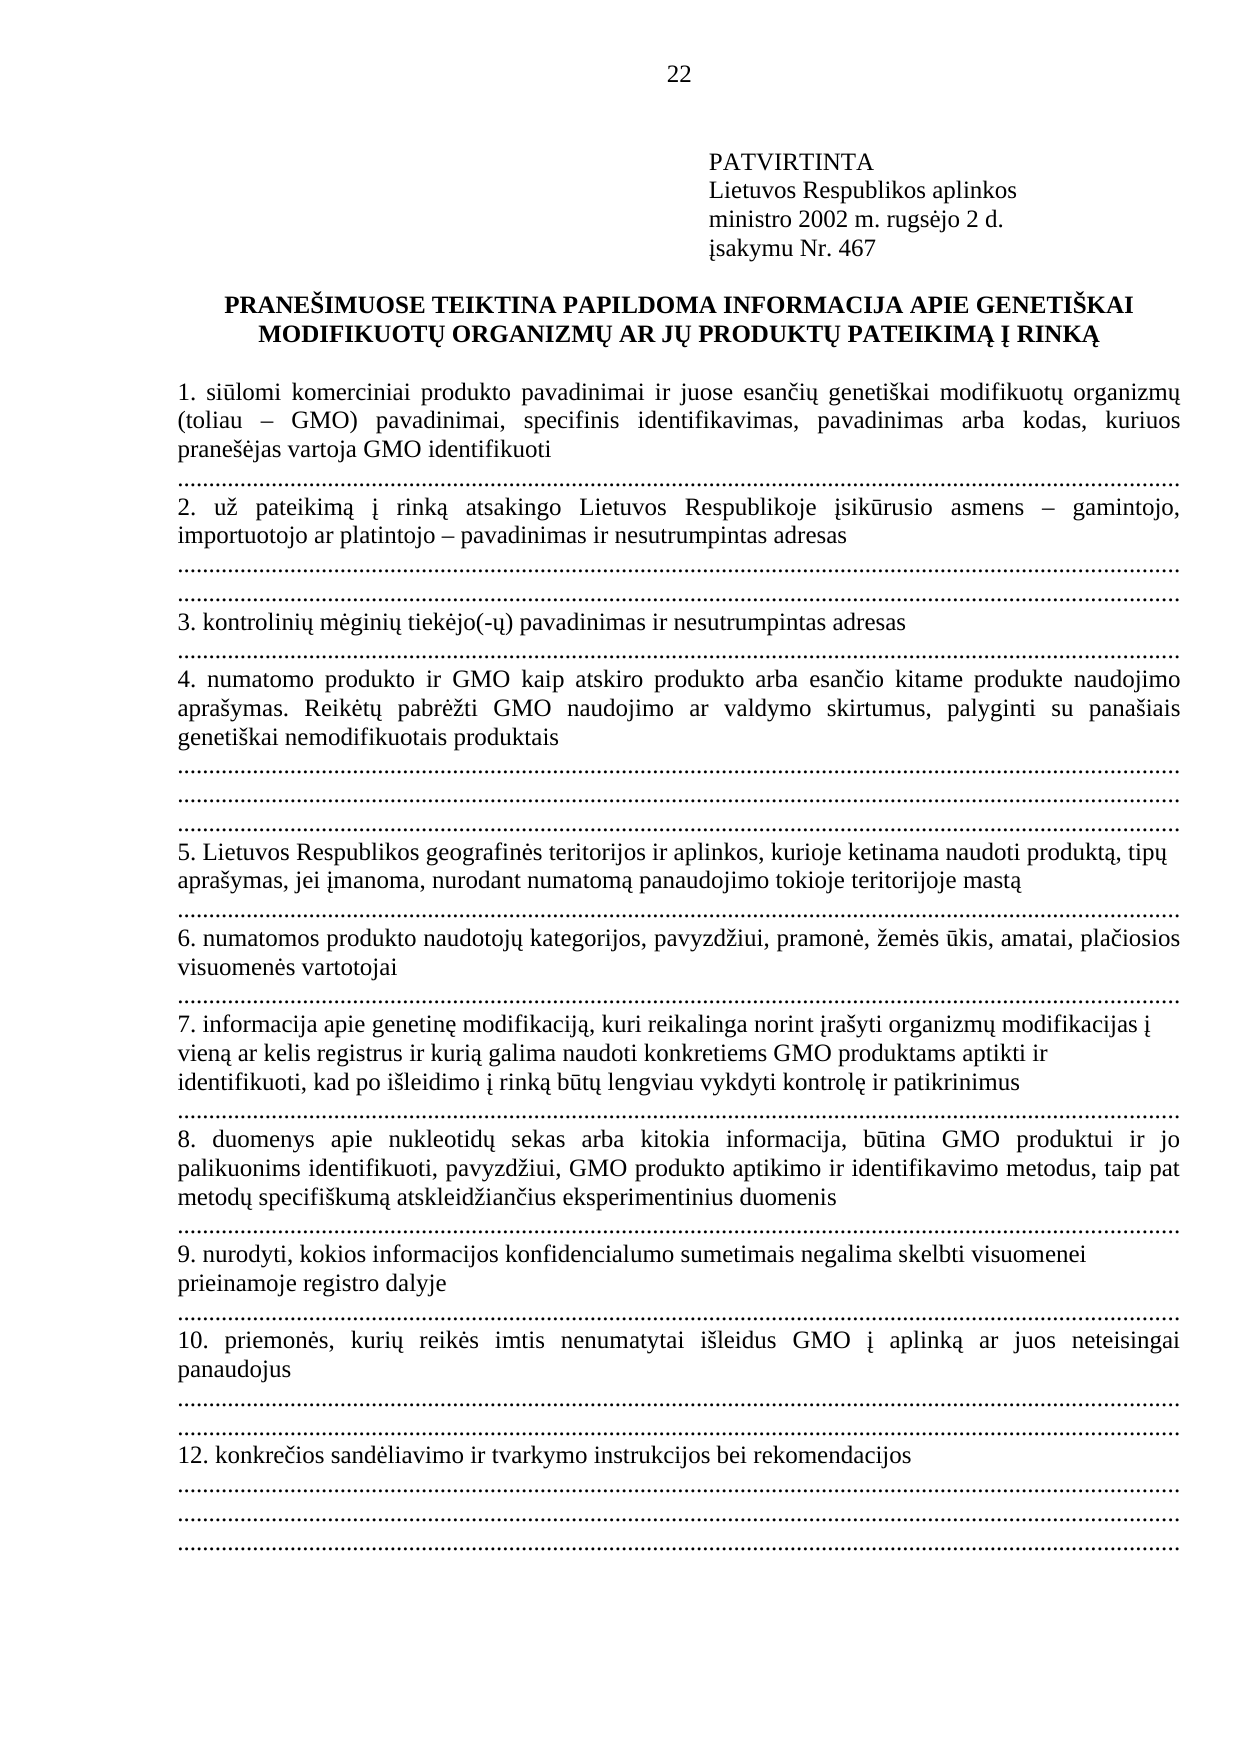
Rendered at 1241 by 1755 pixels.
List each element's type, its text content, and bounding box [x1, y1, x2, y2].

text 9. nurodyti, kokios informacijos konfidencialumo sumetimais negalima skelbti visuomenei prieinamoje registro dalyje [177, 1239, 1181, 1297]
text 2. už pateikimą į rinką atsakingo Lietuvos Respublikoje įsikūrusio asmens – gamintojo, importuotojo ar platintojo – pavadinimas ir nesutrumpintas adresas [177, 492, 1181, 549]
text 7. informacija apie genetinę modifikaciją, kuri reikalinga norint įrašyti organizmų modifikacijas į vieną ar kelis registrus ir kurią galima naudoti konkretiems GMO produktams aptikti ir identifikuoti, kad po išleidimo į rinką būtų lengviau vykdyti kontrolę ir patikrinimus [177, 1009, 1181, 1096]
text 5. Lietuvos Respublikos geografinės teritorijos ir aplinkos, kurioje ketinama naudoti produktą, tipų aprašymas, jei įmanoma, nurodant numatomą panaudojimo tokioje teritorijoje mastą [177, 837, 1181, 894]
text įsakymu Nr. 467 [177, 233, 1181, 262]
text 6. numatomos produkto naudotojų kategorijos, pavyzdžiui, pramonė, žemės ūkis, amatai, plačiosios visuomenės vartotojai [177, 923, 1181, 981]
text 1. siūlomi komerciniai produkto pavadinimai ir juose esančių genetiškai modifikuotų organizmų (toliau – GMO) pavadinimai, specifinis identifikavimas, pavadinimas arba kodas, kuriuos pranešėjas vartoja GMO identifikuoti [177, 377, 1181, 463]
text 8. duomenys apie nukleotidų sekas arba kitokia informacija, būtina GMO produktui ir jo palikuonims identifikuoti, pavyzdžiui, GMO produkto aptikimo ir identifikavimo metodus, taip pat metodų specifiškumą atskleidžiančius eksperimentinius duomenis [177, 1124, 1181, 1211]
text 4. numatomo produkto ir GMO kaip atskiro produkto arba esančio kitame produkte naudojimo aprašymas. Reikėtų pabrėžti GMO naudojimo ar valdymo skirtumus, palyginti su panašiais genetiškai nemodifikuotais produktais [177, 664, 1181, 751]
text 10. priemonės, kurių reikės imtis nenumatytai išleidus GMO į aplinką ar juos neteisingai panaudojus [177, 1326, 1181, 1383]
text ministro 2002 m. rugsėjo 2 d. [177, 204, 1181, 233]
text PATVIRTINTA [177, 147, 1181, 176]
text 3. kontrolinių mėginių tiekėjo(-ų) pavadinimas ir nesutrumpintas adresas [177, 607, 1181, 636]
text PRANEŠIMUOSE TEIKTINA PAPILDOMA INFORMACIJA APIE GENETIŠKAI MODIFIKUOTŲ ORGANIZMŲ AR JŲ PRODUKTŲ PATEIKIMĄ Į RINKĄ [177, 291, 1181, 348]
text Lietuvos Respublikos aplinkos [177, 176, 1181, 204]
text 12. konkrečios sandėliavimo ir tvarkymo instrukcijos bei rekomendacijos [177, 1441, 1181, 1469]
